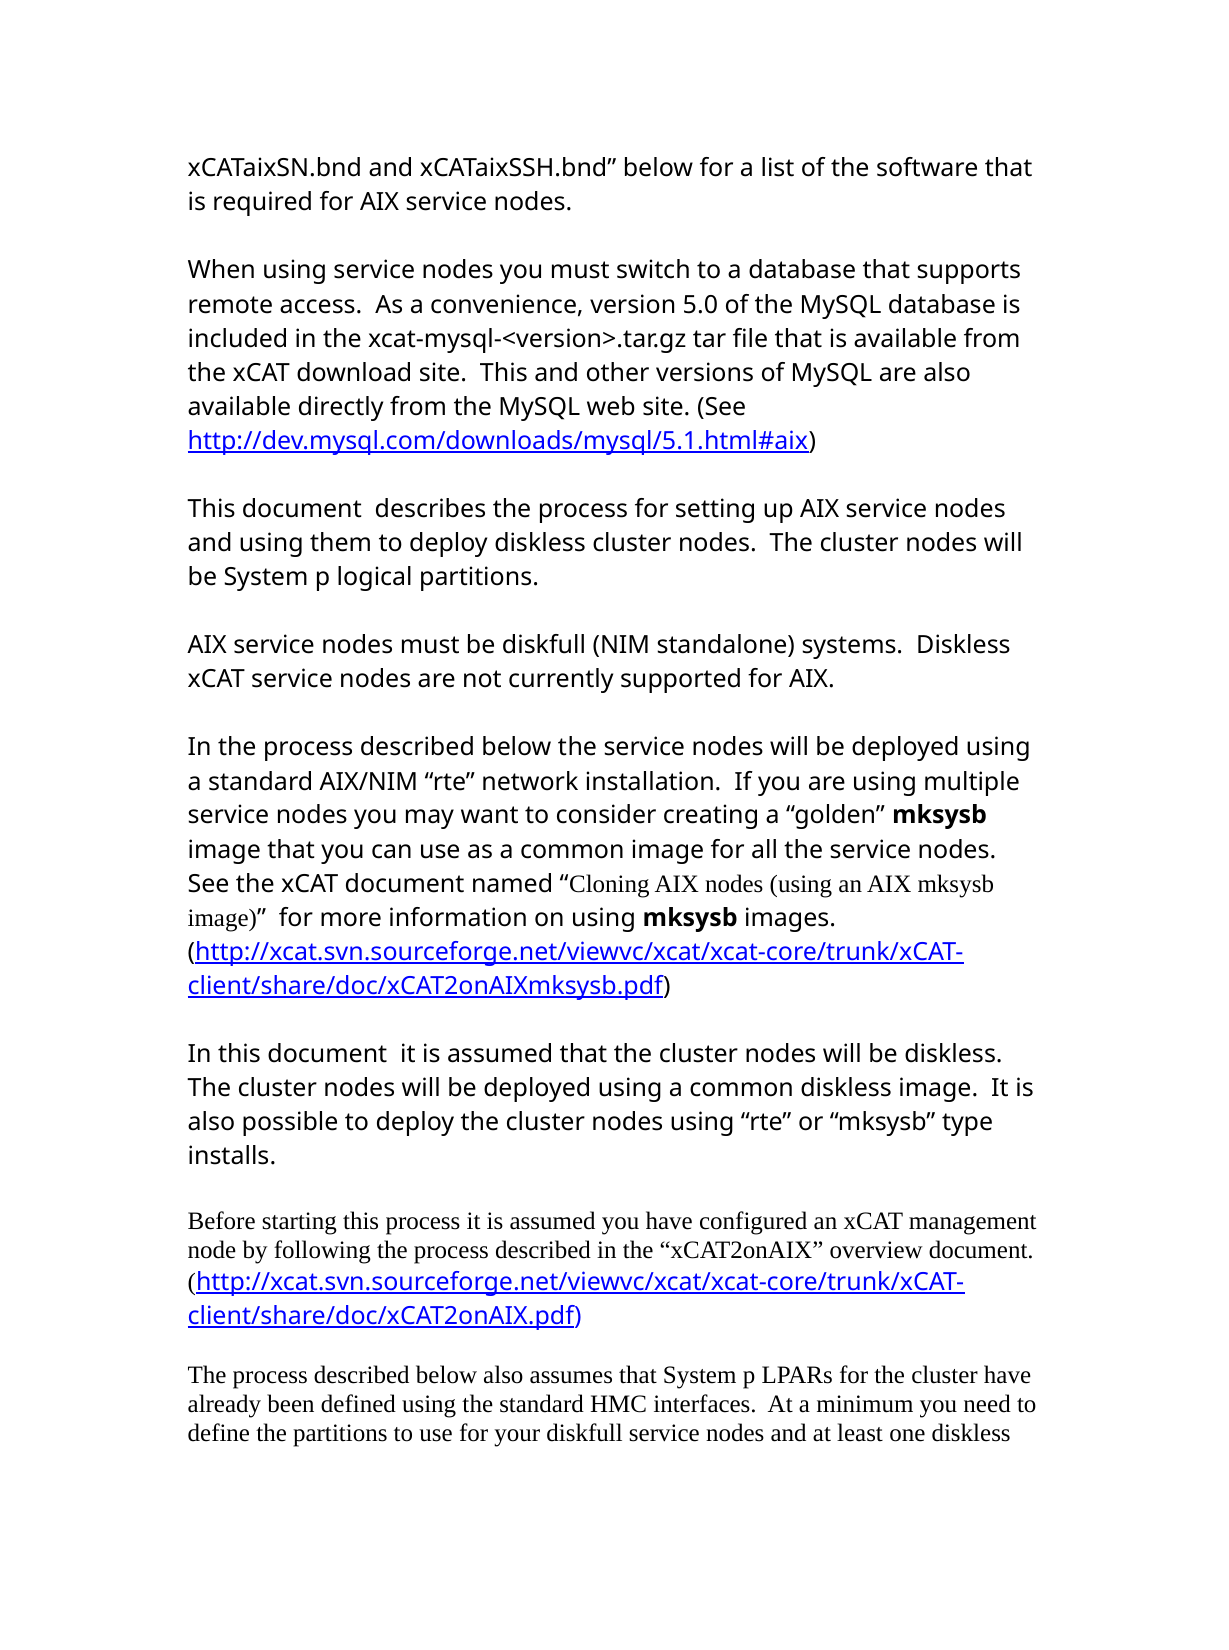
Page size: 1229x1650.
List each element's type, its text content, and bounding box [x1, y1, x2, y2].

text The process described below also assumes that System p LPARs for the cluster have already been defined using the standard HMC interfaces. At a minimum you need to define the partitions to use for your diskfull service nodes and at least one diskless [187, 1360, 1041, 1447]
text Before starting this process it is assumed you have configured an xCAT management node by following the process described in the “xCAT2onAIX” overview document. (http://xcat.svn.sourceforge.net/viewvc/xcat/xcat-core/trunk/xCAT-client/share/doc/xCAT2onAIX.pdf) [187, 1206, 1041, 1332]
text AIX service nodes must be diskfull (NIM standalone) systems. Diskless xCAT service nodes are not currently supported for AIX. [187, 627, 1041, 695]
text This document describes the process for setting up AIX service nodes and using them to deploy diskless cluster nodes. The cluster nodes will be System p logical partitions. [187, 491, 1041, 593]
text In this document it is assumed that the cluster nodes will be diskless. The cluster nodes will be deployed using a common diskless image. It is also possible to deploy the cluster nodes using “rte” or “mksysb” type installs. [187, 1036, 1041, 1172]
text xCATaixSN.bnd and xCATaixSSH.bnd” below for a list of the software that is required for AIX service nodes. [187, 150, 1041, 218]
text In the process described below the service nodes will be deployed using a standard AIX/NIM “rte” network installation. If you are using multiple service nodes you may want to consider creating a “golden” mksysb image that you can use as a common image for all the service nodes. See the xCAT document named “Cloning AIX nodes (using an AIX mksysb image)” for more information on using mksysb images. (http://xcat.svn.sourceforge.net/viewvc/xcat/xcat-core/trunk/xCAT-client/share/doc/xCAT2onAIXmksysb.pdf) [187, 729, 1041, 1002]
text When using service nodes you must switch to a database that supports remote access. As a convenience, version 5.0 of the MySQL database is included in the xcat-mysql-<version>.tar.gz tar file that is available from the xCAT download site. This and other versions of MySQL are also available directly from the MySQL web site. (See http://dev.mysql.com/downloads/mysql/5.1.html#aix) [187, 252, 1041, 457]
